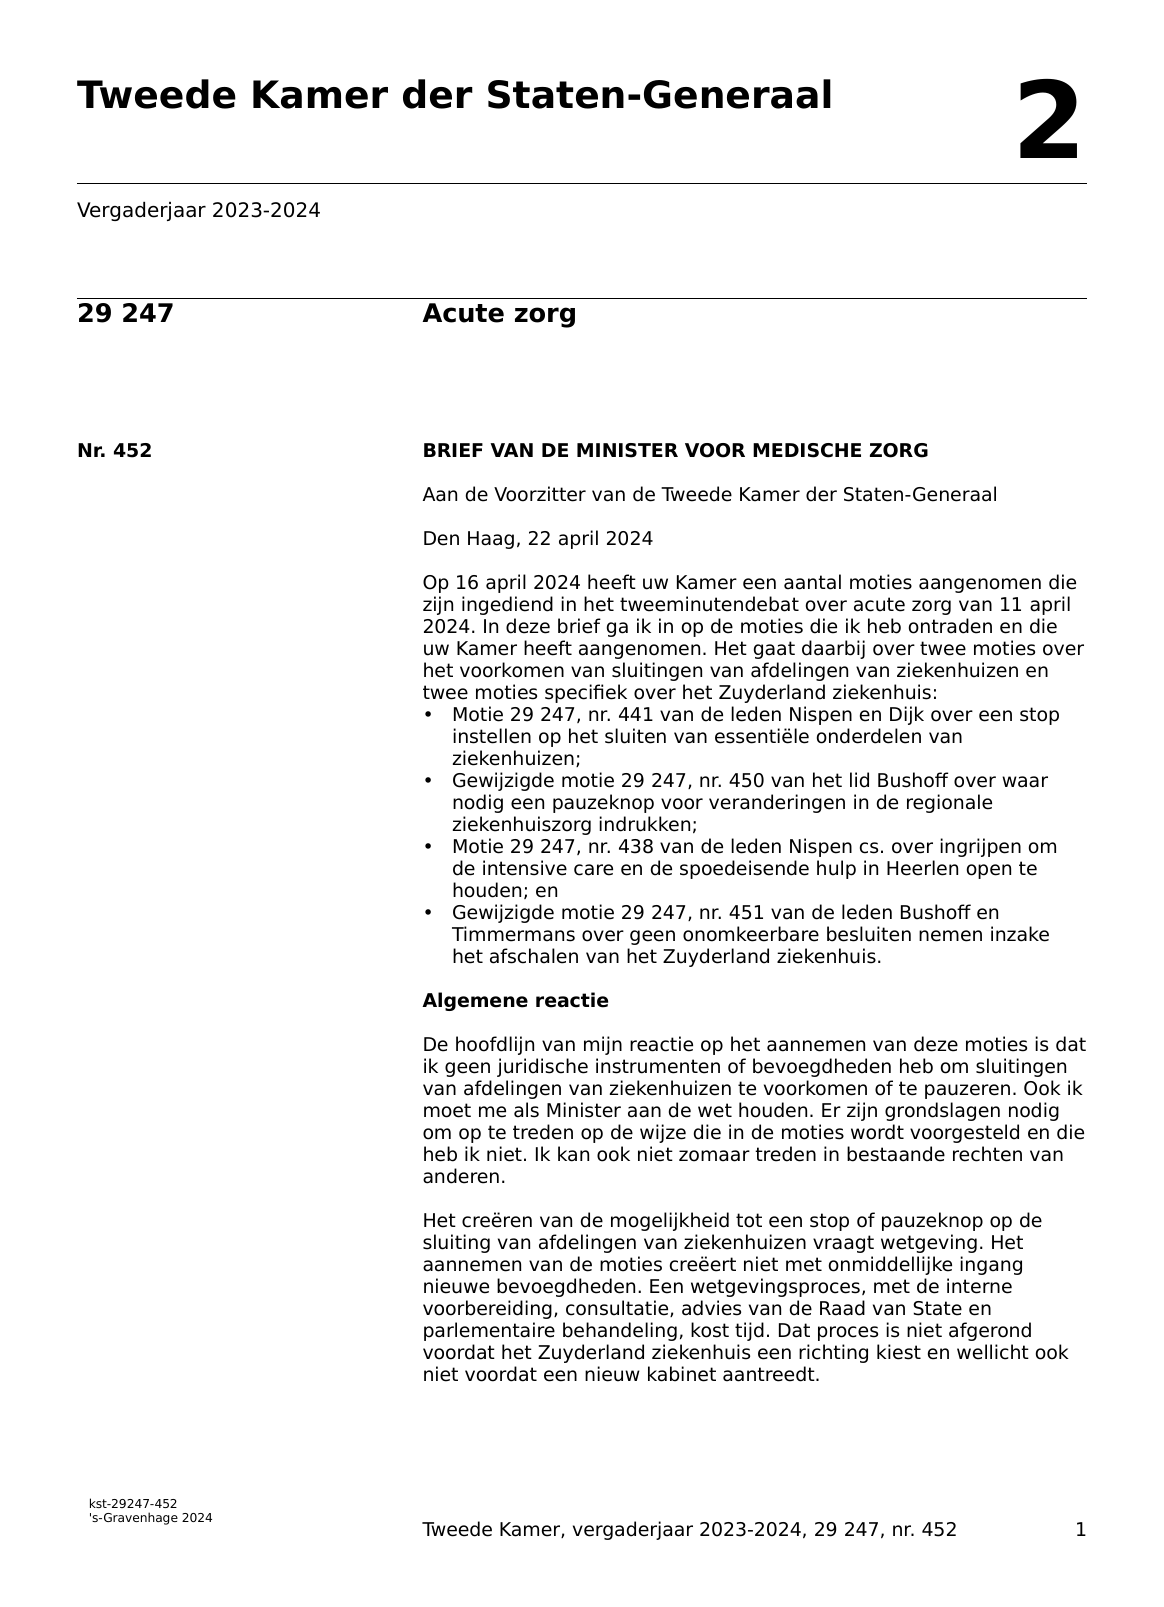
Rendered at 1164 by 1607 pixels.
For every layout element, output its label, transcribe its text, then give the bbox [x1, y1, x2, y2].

table_header 2 [886, 59, 1087, 183]
subtitle Nr. 452 BRIEF VAN DE MINISTER VOOR MEDISCHE ZORG [77, 440, 1087, 462]
table_cell Vergaderjaar 2023-2024 [77, 184, 1087, 298]
text • Motie 29 247, nr. 441 van de leden Nispen en Dijk over een stop instellen op het sluiten van essentiële onderdelen van ziekenhuizen; [422, 704, 1087, 770]
text Den Haag, 22 april 2024 [422, 528, 1087, 550]
text 's-Gravenhage 2024 [88, 1511, 323, 1525]
text Het creëren van de mogelijkheid tot een stop of pauzeknop op de sluiting van afdelingen van ziekenhuizen vraagt wetgeving. Het aannemen van de moties creëert niet met onmiddellijke ingang nieuwe bevoegdheden. Een wetgevingsproces, met de interne voorbereiding, consultatie, advies van de Raad van State en parlementaire behandeling, kost tijd. Dat proces is niet afgerond voordat het Zuyderland ziekenhuis een richting kiest en wellicht ook niet voordat een nieuw kabinet aantreedt. [422, 1210, 1087, 1386]
subtitle Algemene reactie [422, 990, 1087, 1012]
text De hoofdlijn van mijn reactie op het aannemen van deze moties is dat ik geen juridische instrumenten of bevoegdheden heb om sluitingen van afdelingen van ziekenhuizen te voorkomen of te pauzeren. Ook ik moet me als Minister aan de wet houden. Er zijn grondslagen nodig om op te treden op de wijze die in de moties wordt voorgesteld en die heb ik niet. Ik kan ook niet zomaar treden in bestaande rechten van anderen. [422, 1034, 1087, 1188]
subtitle 29 247 Acute zorg [77, 299, 1087, 329]
text Aan de Voorzitter van de Tweede Kamer der Staten-Generaal [422, 484, 1087, 506]
text kst-29247-452 [88, 1497, 323, 1511]
text • Motie 29 247, nr. 438 van de leden Nispen cs. over ingrijpen om de intensive care en de spoedeisende hulp in Heerlen open te houden; en [422, 836, 1087, 902]
text • Gewijzigde motie 29 247, nr. 451 van de leden Bushoff en Timmermans over geen onomkeerbare besluiten nemen inzake het afschalen van het Zuyderland ziekenhuis. [422, 902, 1087, 968]
text • Gewijzigde motie 29 247, nr. 450 van het lid Bushoff over waar nodig een pauzeknop voor veranderingen in de regionale ziekenhuiszorg indrukken; [422, 770, 1087, 836]
table_header Tweede Kamer der Staten-Generaal [77, 59, 886, 183]
text Op 16 april 2024 heeft uw Kamer een aantal moties aangenomen die zijn ingediend in het tweeminutendebat over acute zorg van 11 april 2024. In deze brief ga ik in op de moties die ik heb ontraden en die uw Kamer heeft aangenomen. Het gaat daarbij over twee moties over het voorkomen van sluitingen van afdelingen van ziekenhuizen en twee moties specifiek over het Zuyderland ziekenhuis: [422, 572, 1087, 704]
